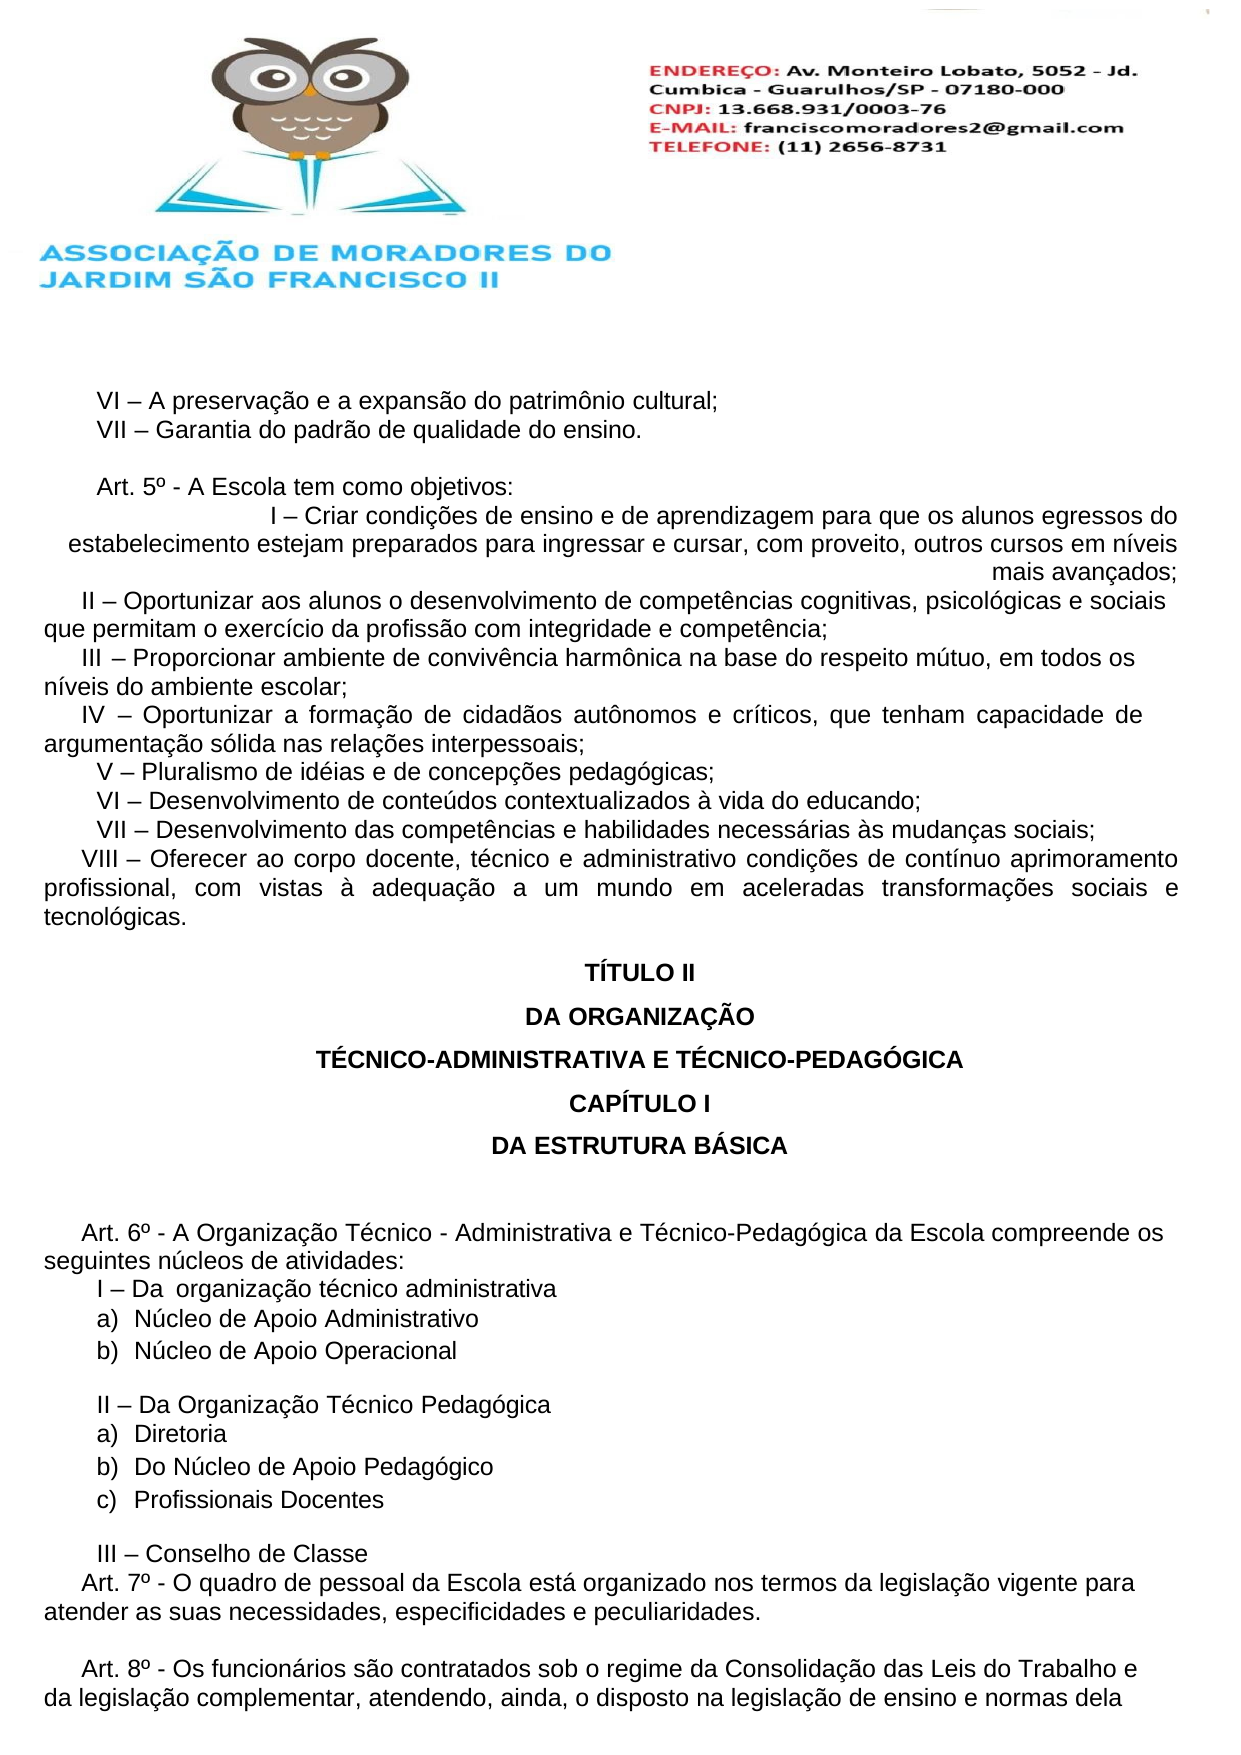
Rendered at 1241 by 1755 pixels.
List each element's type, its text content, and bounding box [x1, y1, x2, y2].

text Art. 6º - A Organização Técnico - Administrativa e Técnico-Pedagógica da Escola compreende os seguintes núcleos de atividades: [44, 1217, 1195, 1275]
list – A preservação e a expansão do patrimônio cultural; [96, 386, 1195, 414]
list – Desenvolvimento de conteúdos contextualizados à vida do educando; [96, 786, 1195, 815]
list Núcleo de Apoio Administrativo [96, 1303, 1195, 1332]
list Profissionais Docentes [96, 1485, 1195, 1514]
list Diretoria [96, 1419, 1195, 1448]
list – Proporcionar ambiente de convivência harmônica na base do respeito mútuo, em todos os níveis do ambiente escolar; [44, 643, 1149, 701]
text Art. 8º - Os funcionários são contratados sob o regime da Consolidação das Leis do Trabalho e da legislação complementar, atendendo, ainda, o disposto na legislação de ensino e normas dela [44, 1654, 1163, 1712]
text Art. 5º - A Escola tem como objetivos: [96, 472, 1195, 501]
list – Conselho de Classe [96, 1538, 1195, 1567]
list – Oferecer ao corpo docente, técnico e administrativo condições de contínuo aprimoramento profissional, com vistas à adequação a um mundo em aceleradas transformações sociais e tecnológicas. [44, 844, 1181, 930]
list – Garantia do padrão de qualidade do ensino. [96, 415, 1195, 443]
list – Desenvolvimento das competências e habilidades necessárias às mudanças sociais; [96, 815, 1195, 844]
text DA ESTRUTURA BÁSICA [328, 1132, 952, 1160]
list – Oportunizar a formação de cidadãos autônomos e críticos, que tenham capacidade de argumentação sólida nas relações interpessoais; [44, 701, 1162, 757]
list – Criar condições de ensino e de aprendizagem para que os alunos egressos do estabelecimento estejam preparados para ingressar e cursar, com proveito, outros cursos em níveis mais avançados; [44, 502, 1177, 586]
list – Da organização técnico administrativa [96, 1275, 1195, 1303]
text Art. 7º - O quadro de pessoal da Escola está organizado nos termos da legislação vigente para atender as suas necessidades, especificidades e peculiaridades. [44, 1568, 1195, 1626]
text TÍTULO II [328, 958, 952, 987]
list – Da Organização Técnico Pedagógica [96, 1390, 1195, 1419]
list – Oportunizar aos alunos o desenvolvimento de competências cognitivas, psicológicas e sociais que permitam o exercício da profissão com integridade e competência; [44, 587, 1177, 643]
text TÉCNICO-ADMINISTRATIVA E TÉCNICO-PEDAGÓGICA CAPÍTULO I [254, 1045, 1026, 1117]
text DA ORGANIZAÇÃO [328, 1001, 952, 1030]
list Do Núcleo de Apoio Pedagógico [96, 1452, 1195, 1481]
list – Pluralismo de idéias e de concepções pedagógicas; [96, 757, 1195, 786]
list Núcleo de Apoio Operacional [96, 1336, 1195, 1365]
